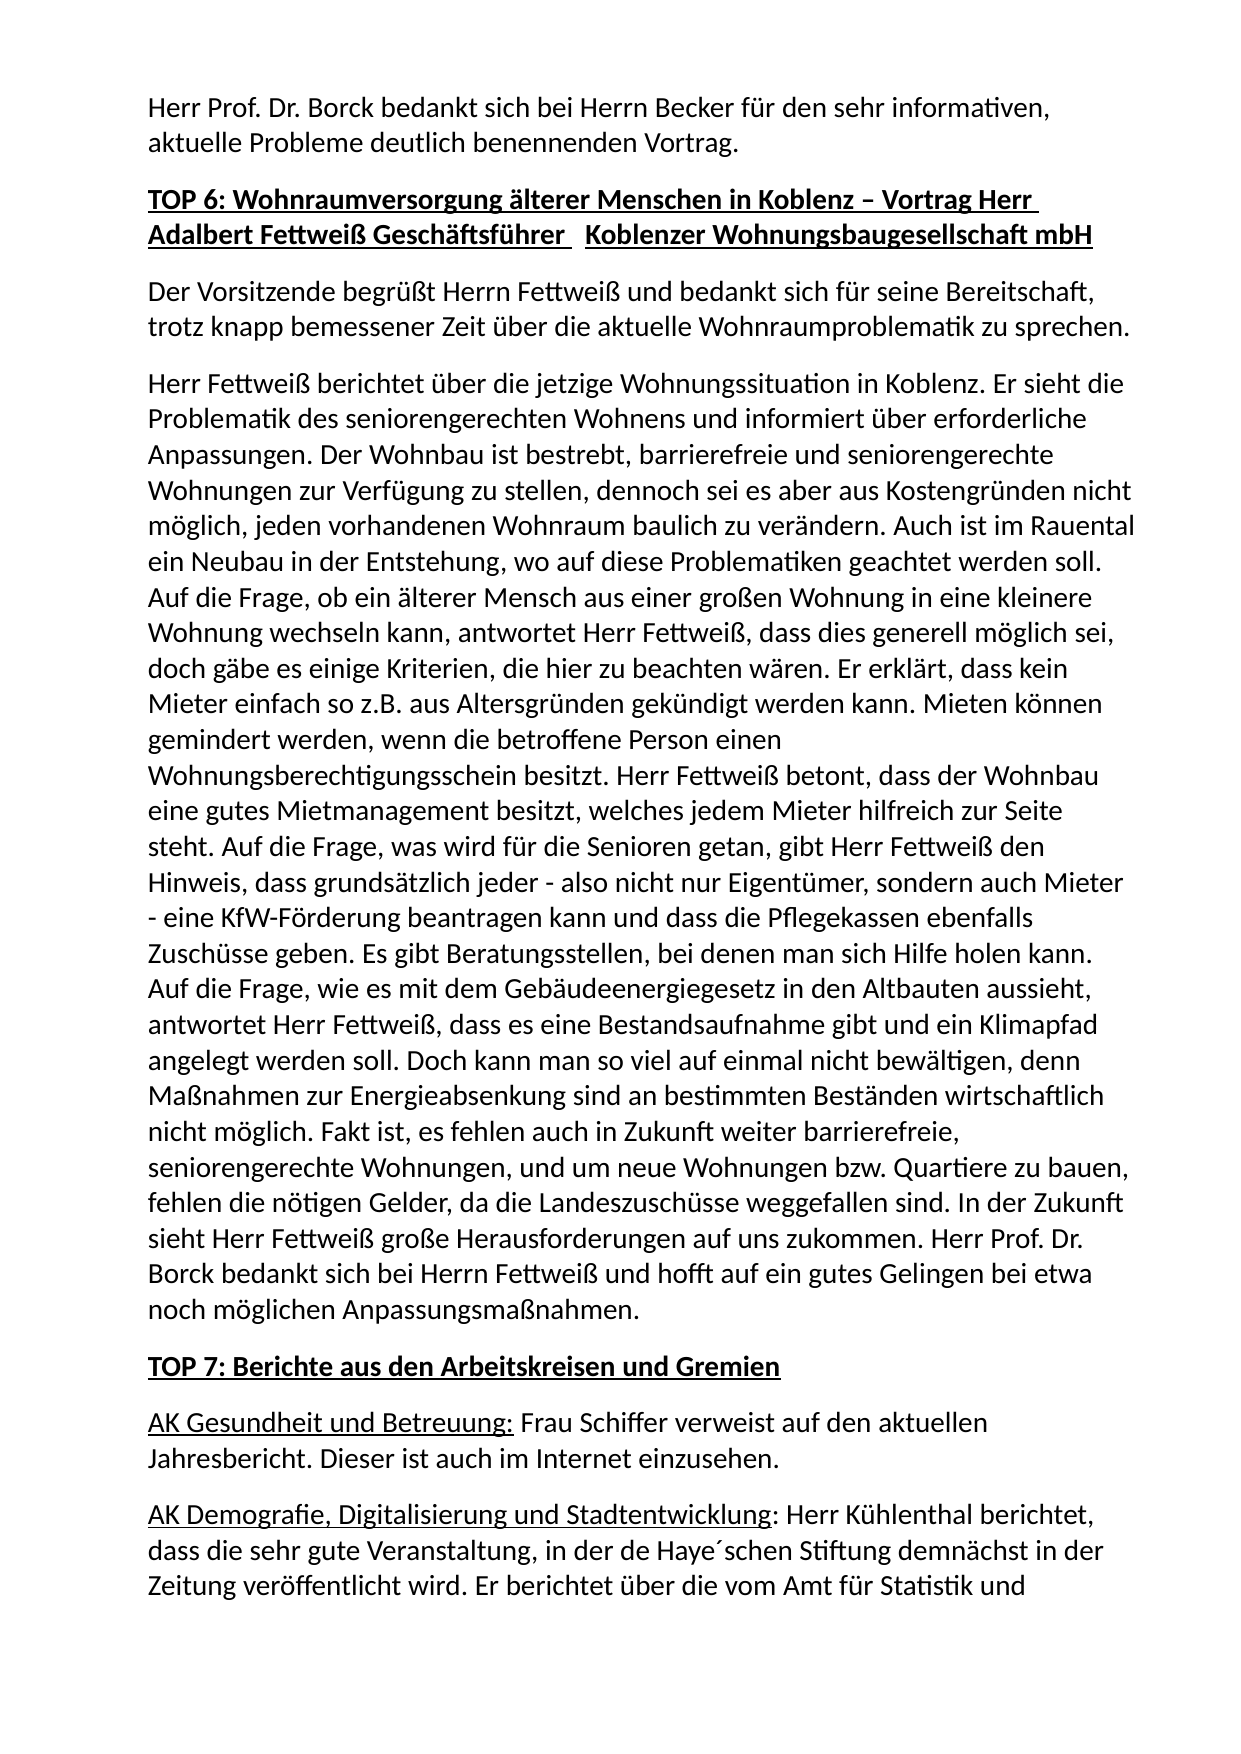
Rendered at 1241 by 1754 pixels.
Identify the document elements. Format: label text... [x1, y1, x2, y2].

text Herr Fettweiß berichtet über die jetzige Wohnungssituation in Koblenz. Er sieht die Problematik des seniorengerechten Wohnens und informiert über erforderliche Anpassungen. Der Wohnbau ist bestrebt, barrierefreie und seniorengerechte Wohnungen zur Verfügung zu stellen, dennoch sei es aber aus Kostengründen nicht möglich, jeden vorhandenen Wohnraum baulich zu verändern. Auch ist im Rauental ein Neubau in der Entstehung, wo auf diese Problematiken geachtet werden soll. Auf die Frage, ob ein älterer Mensch aus einer großen Wohnung in eine kleinere Wohnung wechseln kann, antwortet Herr Fettweiß, dass dies generell möglich sei, doch gäbe es einige Kriterien, die hier zu beachten wären. Er erklärt, dass kein Mieter einfach so z.B. aus Altersgründen gekündigt werden kann. Mieten können gemindert werden, wenn die betroffene Person einen Wohnungsberechtigungsschein besitzt. Herr Fettweiß betont, dass der Wohnbau eine gutes Mietmanagement besitzt, welches jedem Mieter hilfreich zur Seite steht. Auf die Frage, was wird für die Senioren getan, gibt Herr Fettweiß den Hinweis, dass grundsätzlich jeder - also nicht nur Eigentümer, sondern auch Mieter - eine KfW-Förderung beantragen kann und dass die Pflegekassen ebenfalls Zuschüsse geben. Es gibt Beratungsstellen, bei denen man sich Hilfe holen kann. Auf die Frage, wie es mit dem Gebäudeenergiegesetz in den Altbauten aussieht, antwortet Herr Fettweiß, dass es eine Bestandsaufnahme gibt und ein Klimapfad angelegt werden soll. Doch kann man so viel auf einmal nicht bewältigen, denn Maßnahmen zur Energieabsenkung sind an bestimmten Beständen wirtschaftlich nicht möglich. Fakt ist, es fehlen auch in Zukunft weiter barrierefreie, seniorengerechte Wohnungen, und um neue Wohnungen bzw. Quartiere zu bauen, fehlen die nötigen Gelder, da die Landeszuschüsse weggefallen sind. In der Zukunft sieht Herr Fettweiß große Herausforderungen auf uns zukommen. Herr Prof. Dr. Borck bedankt sich bei Herrn Fettweiß und hofft auf ein gutes Gelingen bei etwa noch möglichen Anpassungsmaßnahmen. [148, 365, 1137, 1327]
text Der Vorsitzende begrüßt Herrn Fettweiß und bedankt sich für seine Bereitschaft, trotz knapp bemessener Zeit über die aktuelle Wohnraumproblematik zu sprechen. [148, 273, 1137, 344]
text TOP 6: Wohnraumversorgung älterer Menschen in Koblenz – Vortrag Herr Adalbert Fettweiß Geschäftsführer Koblenzer Wohnungsbaugesellschaft mbH [148, 181, 1137, 252]
text AK Demografie, Digitalisierung und Stadtentwicklung: Herr Kühlenthal berichtet, dass die sehr gute Veranstaltung, in der de Haye´schen Stiftung demnächst in der Zeitung veröffentlicht wird. Er berichtet über die vom Amt für Statistik und [148, 1496, 1137, 1603]
text TOP 7: Berichte aus den Arbeitskreisen und Gremien [148, 1348, 1137, 1383]
text AK Gesundheit und Betreuung: Frau Schiffer verweist auf den aktuellen Jahresbericht. Dieser ist auch im Internet einzusehen. [148, 1404, 1137, 1475]
text Herr Prof. Dr. Borck bedankt sich bei Herrn Becker für den sehr informativen, aktuelle Probleme deutlich benennenden Vortrag. [148, 89, 1137, 160]
